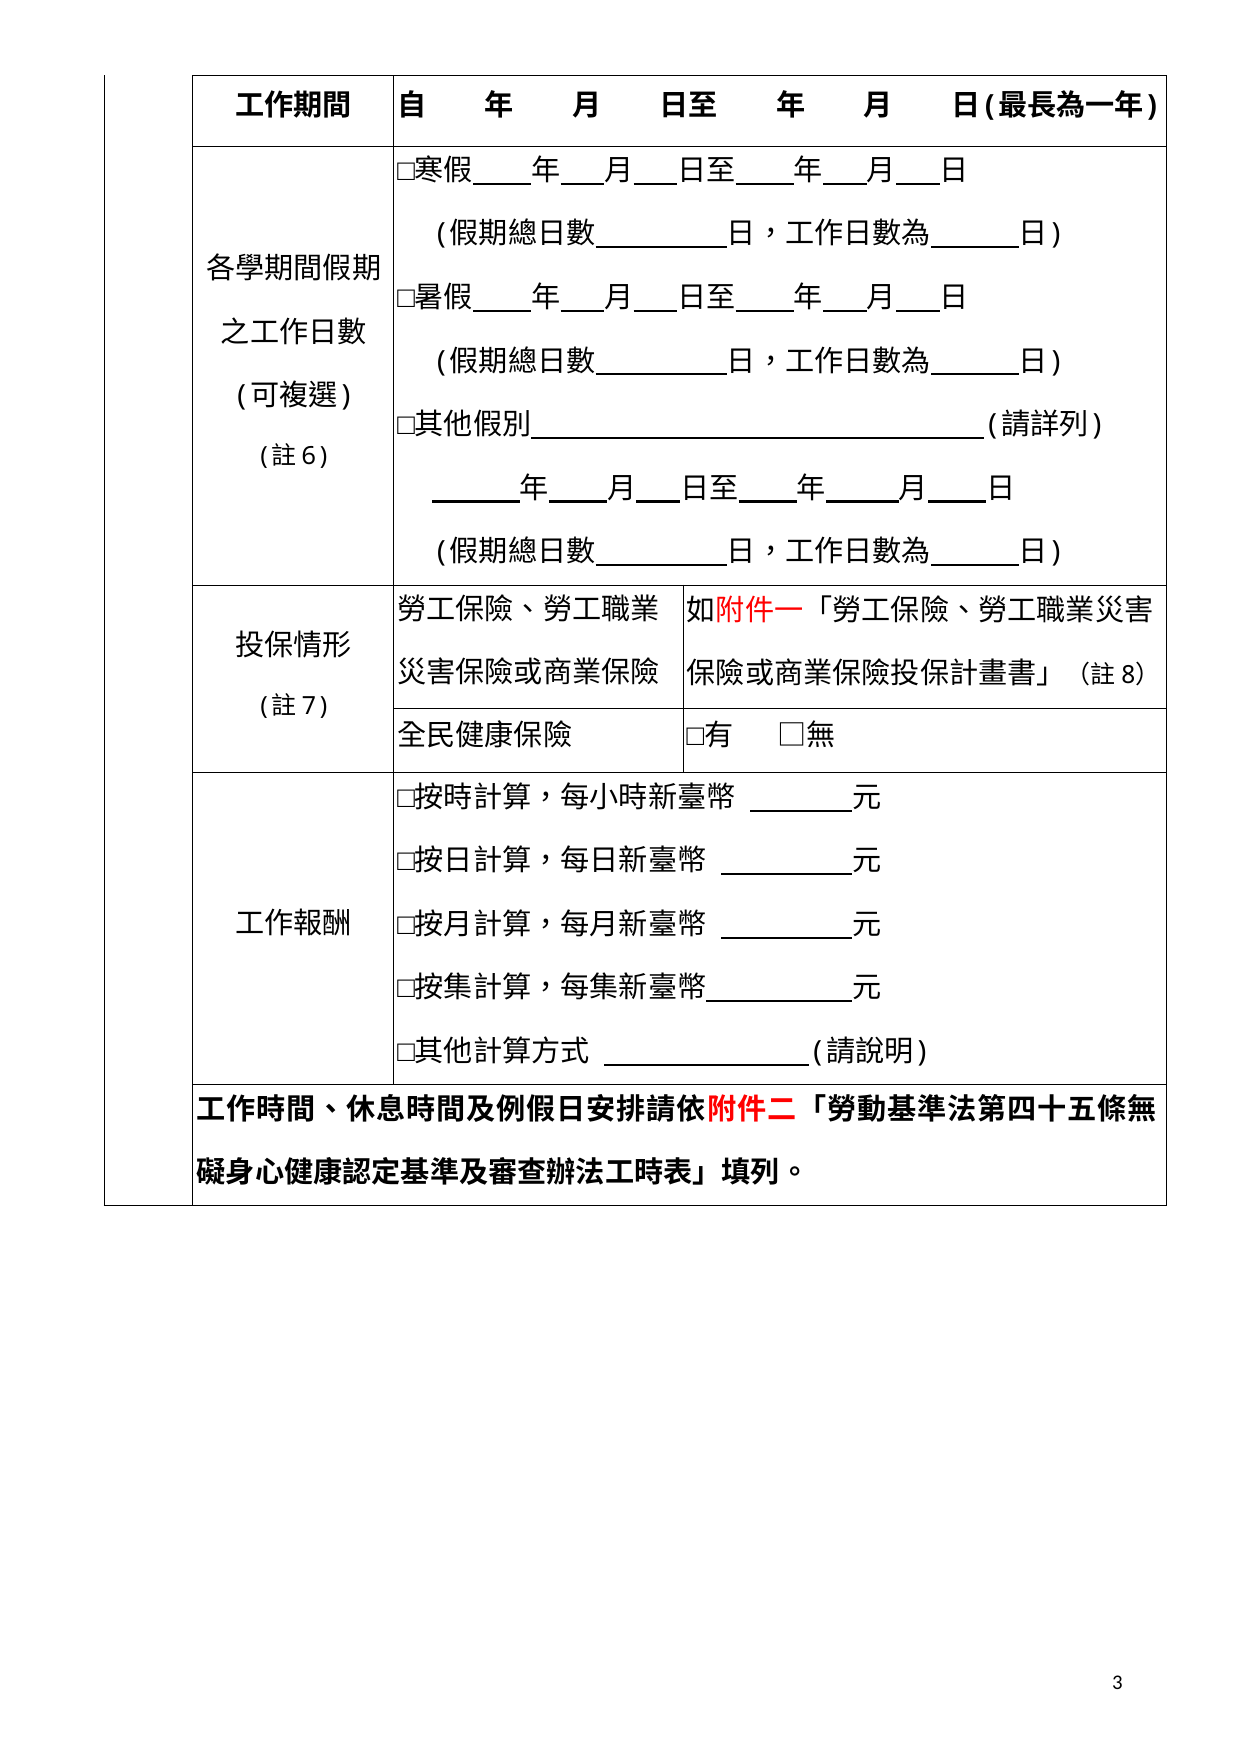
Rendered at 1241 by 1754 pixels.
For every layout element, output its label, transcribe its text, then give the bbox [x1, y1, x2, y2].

table_cell 投保情形 (註7) [193, 586, 393, 772]
table_cell [105, 146, 192, 1205]
table_cell 自 年 月 日至 年 月 日(最長為一年) [394, 76, 1166, 146]
table_cell 工作時間、休息時間及例假日安排請依附件二「勞動基準法第四十五條無礙身心健康認定基準及審查辦法工時表」填列。 [193, 1085, 1166, 1205]
table_cell 勞工保險、勞工職業災害保險或商業保險 [394, 586, 683, 708]
table_cell □有 □無 [684, 709, 1166, 772]
table_cell □寒假 年 月 日至 年 月 日 (假期總日數 日，工作日數為 日) □暑假 年 月 日至 年 月 日 (假期總日數 日，工作日數為 日) □其他假別 (請詳列) 年 月 日至 年 月 日 (假期總日數 日，工作日數為 日) [394, 147, 1166, 584]
table_cell [105, 75, 192, 146]
table_cell □按時計算，每小時新臺幣 元 □按日計算，每日新臺幣 元 □按月計算，每月新臺幣 元 □按集計算，每集新臺幣 元 □其他計算方式 (請說明) [394, 773, 1166, 1084]
table_cell 工作報酬 [193, 773, 393, 1084]
table_cell 如附件一「勞工保險、勞工職業災害保險或商業保險投保計畫書」（註8） [684, 586, 1166, 708]
table_cell 全民健康保險 [394, 709, 683, 772]
table_cell 工作期間 [193, 76, 393, 146]
table_cell 各學期間假期之工作日數 (可複選) (註6) [193, 147, 393, 584]
